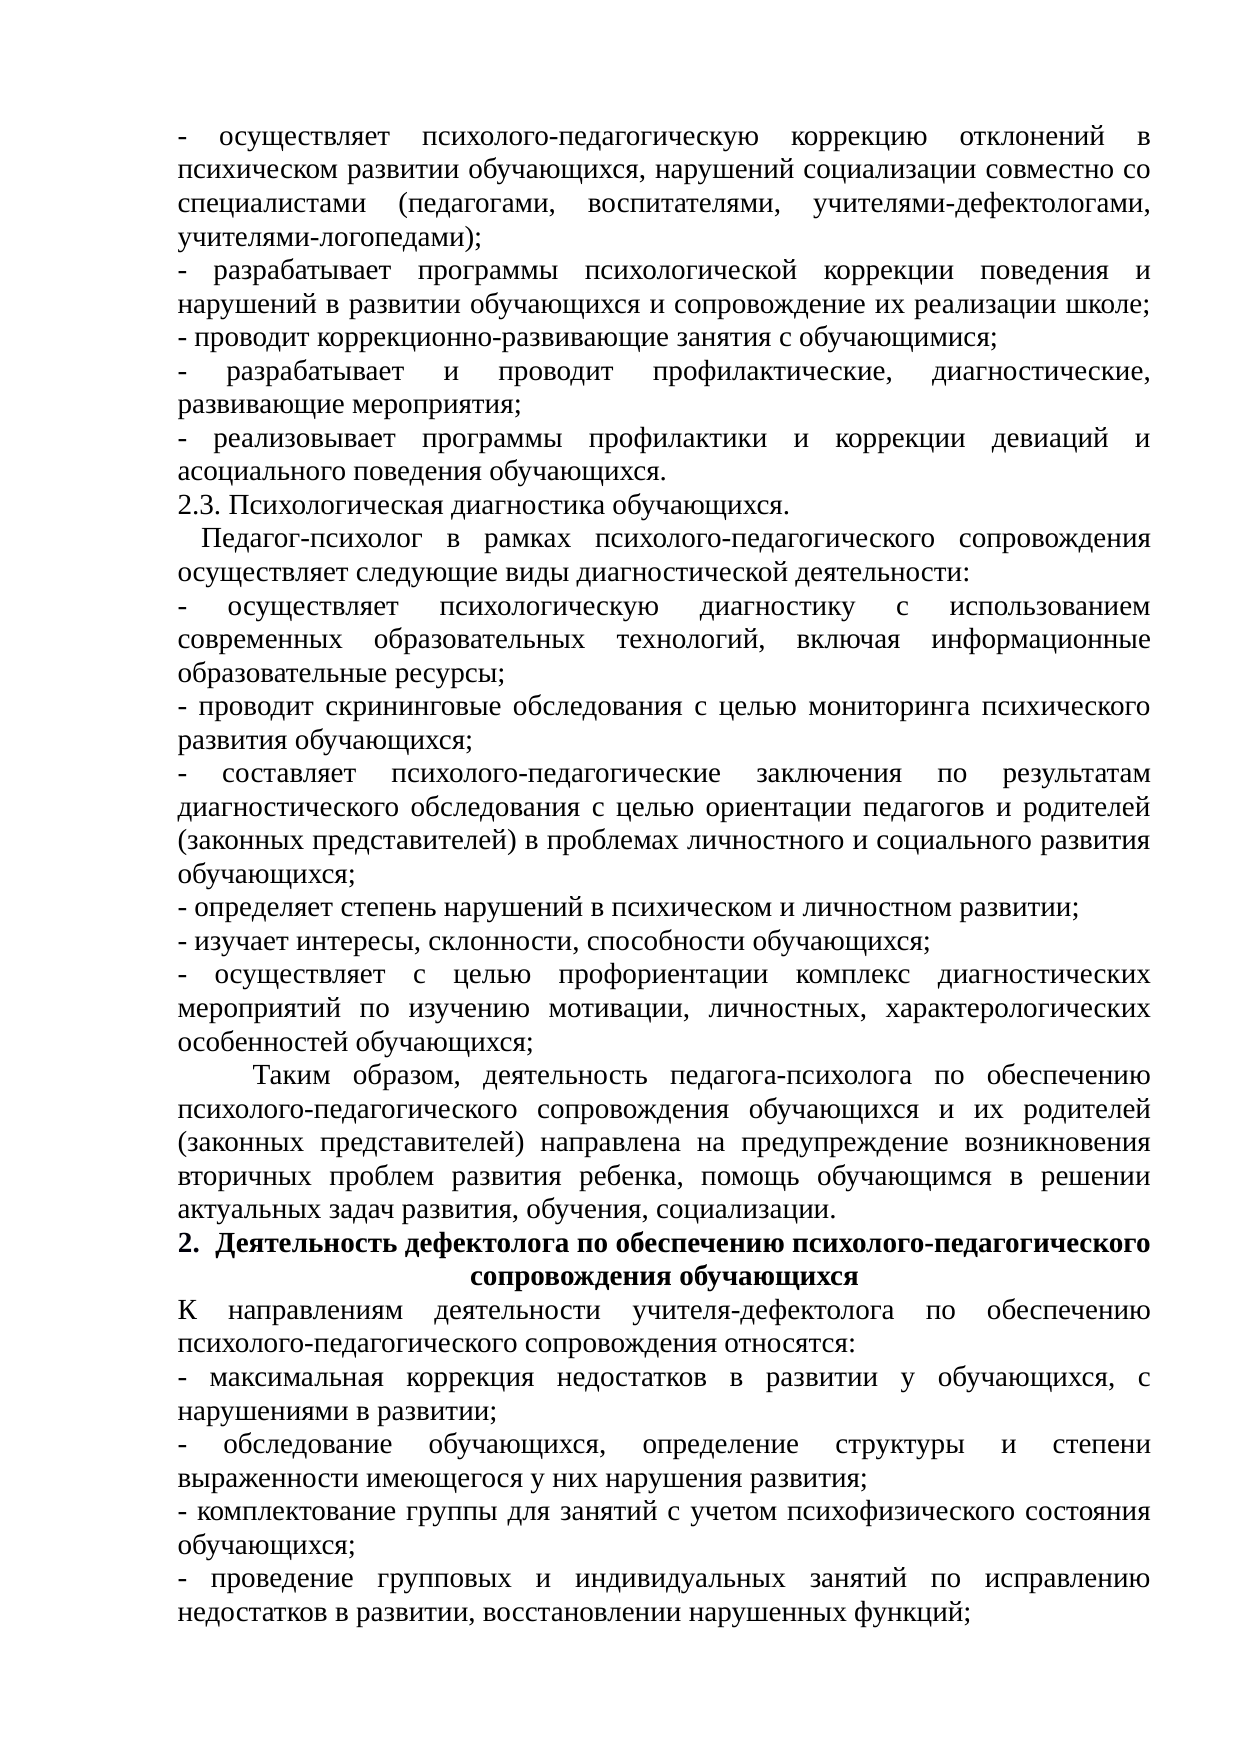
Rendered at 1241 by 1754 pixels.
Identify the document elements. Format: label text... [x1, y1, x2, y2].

list - составляет психолого-педагогические заключения по результатам диагностического обследования с целью ориентации педагогов и родителей (законных представителей) в проблемах личностного и социального развития обучающихся; [177, 755, 1152, 889]
list - максимальная коррекция недостатков в развитии у обучающихся, с нарушениями в развитии; [177, 1359, 1152, 1426]
list - разрабатывает и проводит профилактические, диагностические, развивающие мероприятия; [177, 353, 1152, 420]
list Таким образом, деятельность педагога-психолога по обеспечению психолого-педагогического сопровождения обучающихся и их родителей (законных представителей) направлена на предупреждение возникновения вторичных проблем развития ребенка, помощь обучающимся в решении актуальных задач развития, обучения, социализации. [177, 1057, 1152, 1225]
list - осуществляет психологическую диагностику с использованием современных образовательных технологий, включая информационные образовательные ресурсы; [177, 588, 1152, 688]
list Деятельность дефектолога по обеспечению психолого-педагогического сопровождения обучающихся [177, 1225, 1152, 1292]
list - разрабатывает программы психологической коррекции поведения и нарушений в развитии обучающихся и сопровождение их реализации школе; - проводит коррекционно-развивающие занятия с обучающимися; [177, 252, 1152, 353]
list К направлениям деятельности учителя-дефектолога по обеспечению психолого-педагогического сопровождения относятся: [177, 1292, 1152, 1359]
list - обследование обучающихся, определение структуры и степени выраженности имеющегося у них нарушения развития; [177, 1426, 1152, 1493]
list Педагог-психолог в рамках психолого-педагогического сопровождения осуществляет следующие виды диагностической деятельности: [177, 521, 1152, 588]
list - проводит скрининговые обследования с целью мониторинга психического развития обучающихся; [177, 688, 1152, 755]
list - осуществляет с целью профориентации комплекс диагностических мероприятий по изучению мотивации, личностных, характерологических особенностей обучающихся; [177, 957, 1152, 1057]
list - комплектование группы для занятий с учетом психофизического состояния обучающихся; [177, 1493, 1152, 1560]
list - реализовывает программы профилактики и коррекции девиаций и асоциального поведения обучающихся. [177, 420, 1152, 487]
list 2.3. Психологическая диагностика обучающихся. [177, 487, 1152, 521]
list - осуществляет психолого-педагогическую коррекцию отклонений в психическом развитии обучающихся, нарушений социализации совместно со специалистами (педагогами, воспитателями, учителями-дефектологами, учителями-логопедами); [177, 118, 1152, 252]
list - определяет степень нарушений в психическом и личностном развитии; [177, 889, 1152, 923]
list - изучает интересы, склонности, способности обучающихся; [177, 923, 1152, 957]
list - проведение групповых и индивидуальных занятий по исправлению недостатков в развитии, восстановлении нарушенных функций; [177, 1560, 1152, 1627]
